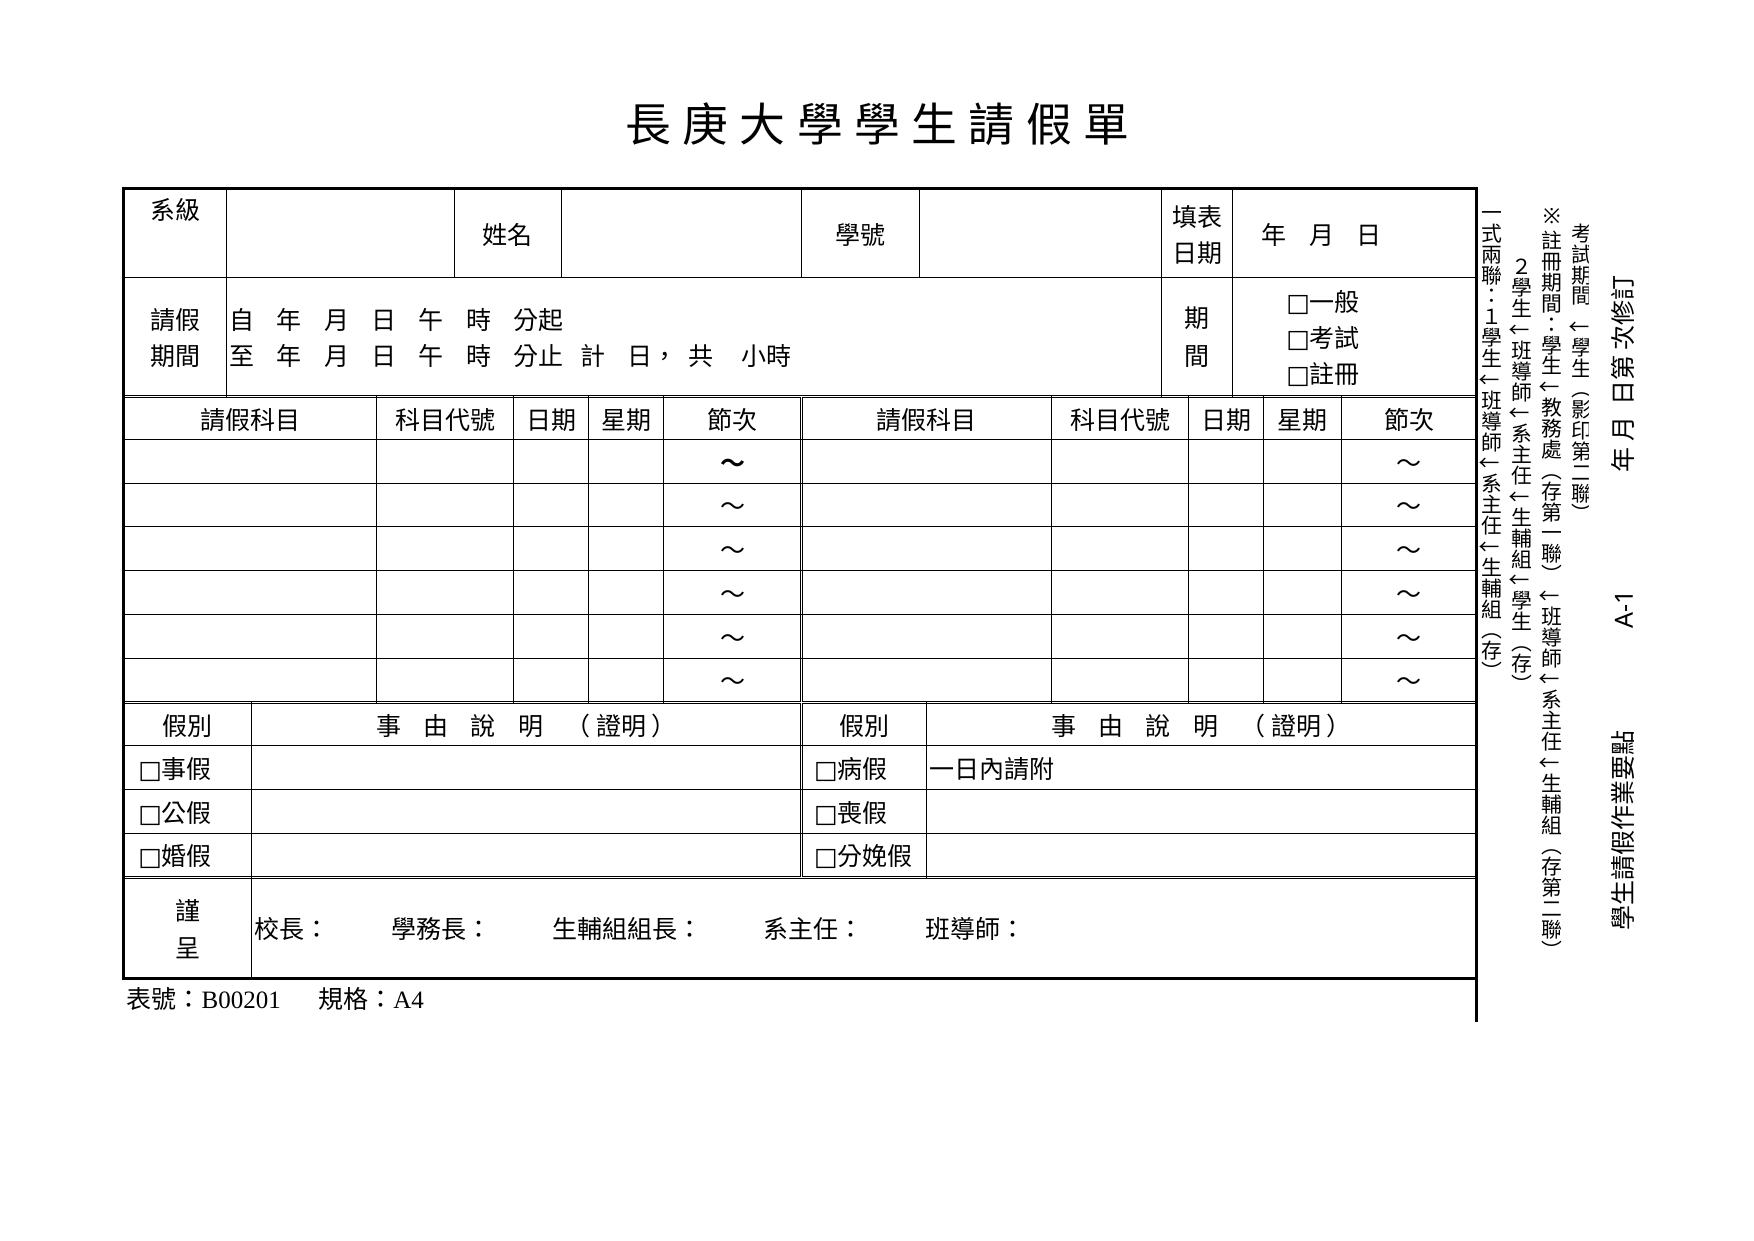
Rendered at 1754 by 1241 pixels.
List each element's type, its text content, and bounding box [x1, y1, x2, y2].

table_cell [1264, 484, 1341, 526]
table_cell [125, 571, 376, 614]
table_cell [1052, 527, 1188, 570]
table_header 系級 [125, 190, 226, 277]
table_cell 日期 [1189, 398, 1263, 439]
table_cell [377, 527, 513, 570]
table_header 學號 [802, 190, 919, 277]
table_cell 假別 [125, 704, 251, 745]
table_cell □事假 [125, 746, 251, 789]
table_cell [589, 659, 663, 701]
table_header 年 月 日 [1233, 190, 1475, 277]
table_cell [803, 484, 1051, 526]
table_cell □分娩假 [803, 834, 926, 876]
table_cell 謹 呈 [125, 879, 251, 977]
table_cell ～ [664, 440, 800, 482]
table_cell □公假 [125, 790, 251, 832]
table_cell [1052, 659, 1188, 701]
table_cell [1264, 659, 1341, 701]
table_cell 請假 期間 [125, 278, 226, 395]
table_cell 表號：B00201 規格：A4 [124, 980, 1475, 1022]
table_cell 請假科目 [803, 398, 1051, 439]
table_cell 節次 [1342, 398, 1475, 439]
table_cell [1264, 527, 1341, 570]
table_cell [1189, 484, 1263, 526]
table_cell 節次 [664, 398, 800, 439]
table_cell [252, 790, 800, 832]
table_cell ～ [1342, 615, 1475, 657]
table_cell [803, 659, 1051, 701]
table_cell 星期 [589, 398, 663, 439]
table_cell [803, 440, 1051, 482]
table_cell [125, 615, 376, 657]
table_cell 事 由 說 明 （ 證明 ） [252, 704, 800, 745]
table_cell [252, 834, 800, 876]
table_cell [589, 440, 663, 482]
table_cell [377, 659, 513, 701]
table_cell [1264, 571, 1341, 614]
table_header 姓名 [455, 190, 561, 277]
table_cell 科目代號 [1052, 398, 1188, 439]
table_cell [1189, 659, 1263, 701]
table_cell ～ [1342, 571, 1475, 614]
table_cell [589, 615, 663, 657]
table_cell [1052, 571, 1188, 614]
table_cell [125, 527, 376, 570]
table_cell □婚假 [125, 834, 251, 876]
table_cell 科目代號 [377, 398, 513, 439]
table_cell 期 間 [1162, 278, 1232, 395]
table_cell [1189, 527, 1263, 570]
table_cell [1189, 440, 1263, 482]
table_cell [125, 440, 376, 482]
table_cell [1052, 440, 1188, 482]
table_cell [377, 615, 513, 657]
table_header [920, 190, 1161, 277]
table_cell ～ [1342, 659, 1475, 701]
table_cell ～ [664, 571, 800, 614]
table_cell [927, 790, 1475, 832]
table_cell □喪假 [803, 790, 926, 832]
table_cell ～ [1342, 440, 1475, 482]
table_cell [927, 834, 1475, 876]
table_cell 星期 [1264, 398, 1341, 439]
table_cell [803, 615, 1051, 657]
table_cell ～ [1342, 527, 1475, 570]
table_cell 假別 [803, 704, 926, 745]
table_cell [514, 440, 588, 482]
table_cell [514, 527, 588, 570]
table_cell [514, 484, 588, 526]
table_cell [377, 571, 513, 614]
table_cell [589, 527, 663, 570]
table_header 填表日期 [1162, 190, 1232, 277]
table_cell [1052, 615, 1188, 657]
table_cell [589, 571, 663, 614]
table_cell [125, 659, 376, 701]
table_cell 一日內請附 [927, 746, 1475, 789]
table_cell [589, 484, 663, 526]
table_cell □病假 [803, 746, 926, 789]
table_cell ～ [664, 527, 800, 570]
table_cell [1189, 615, 1263, 657]
table_cell 自 年 月 日 午 時 分起 至 年 月 日 午 時 分止 計 日， 共 小時 [227, 278, 1161, 395]
table_cell ～ [664, 615, 800, 657]
table_header 考試期間 ↓學生（影印第二聯） ※註冊期間：學生↓教務處（存第一聯）↓班導師↓系主任↓生輔組（存第二聯） ２學生↓班導師↓系主任↓生輔組↓學生（存） 一式兩聯：１學生↓班導師↓系主任↓生輔組（存） [1478, 187, 1588, 1022]
table_cell [1189, 571, 1263, 614]
table_cell ～ [1342, 484, 1475, 526]
table_cell [514, 659, 588, 701]
table_cell 事 由 說 明 （ 證明 ） [927, 704, 1475, 745]
table_cell [1264, 615, 1341, 657]
table_cell □一般 □考試 □註冊 [1233, 278, 1475, 395]
table_cell [514, 615, 588, 657]
table_cell [803, 571, 1051, 614]
table_cell [1264, 440, 1341, 482]
table_cell [514, 571, 588, 614]
table_cell 請假科目 [125, 398, 376, 439]
table_cell [125, 484, 376, 526]
table_cell [377, 484, 513, 526]
table_header [562, 190, 801, 277]
table_cell [252, 746, 800, 789]
table_cell ～ [664, 484, 800, 526]
table_cell [1052, 484, 1188, 526]
table_cell [377, 440, 513, 482]
table_cell 校長： 學務長： 生輔組組長： 系主任： 班導師： [252, 879, 1475, 977]
table_cell [803, 527, 1051, 570]
table_cell 日期 [514, 398, 588, 439]
table_cell ～ [664, 659, 800, 701]
table_header [227, 190, 454, 277]
